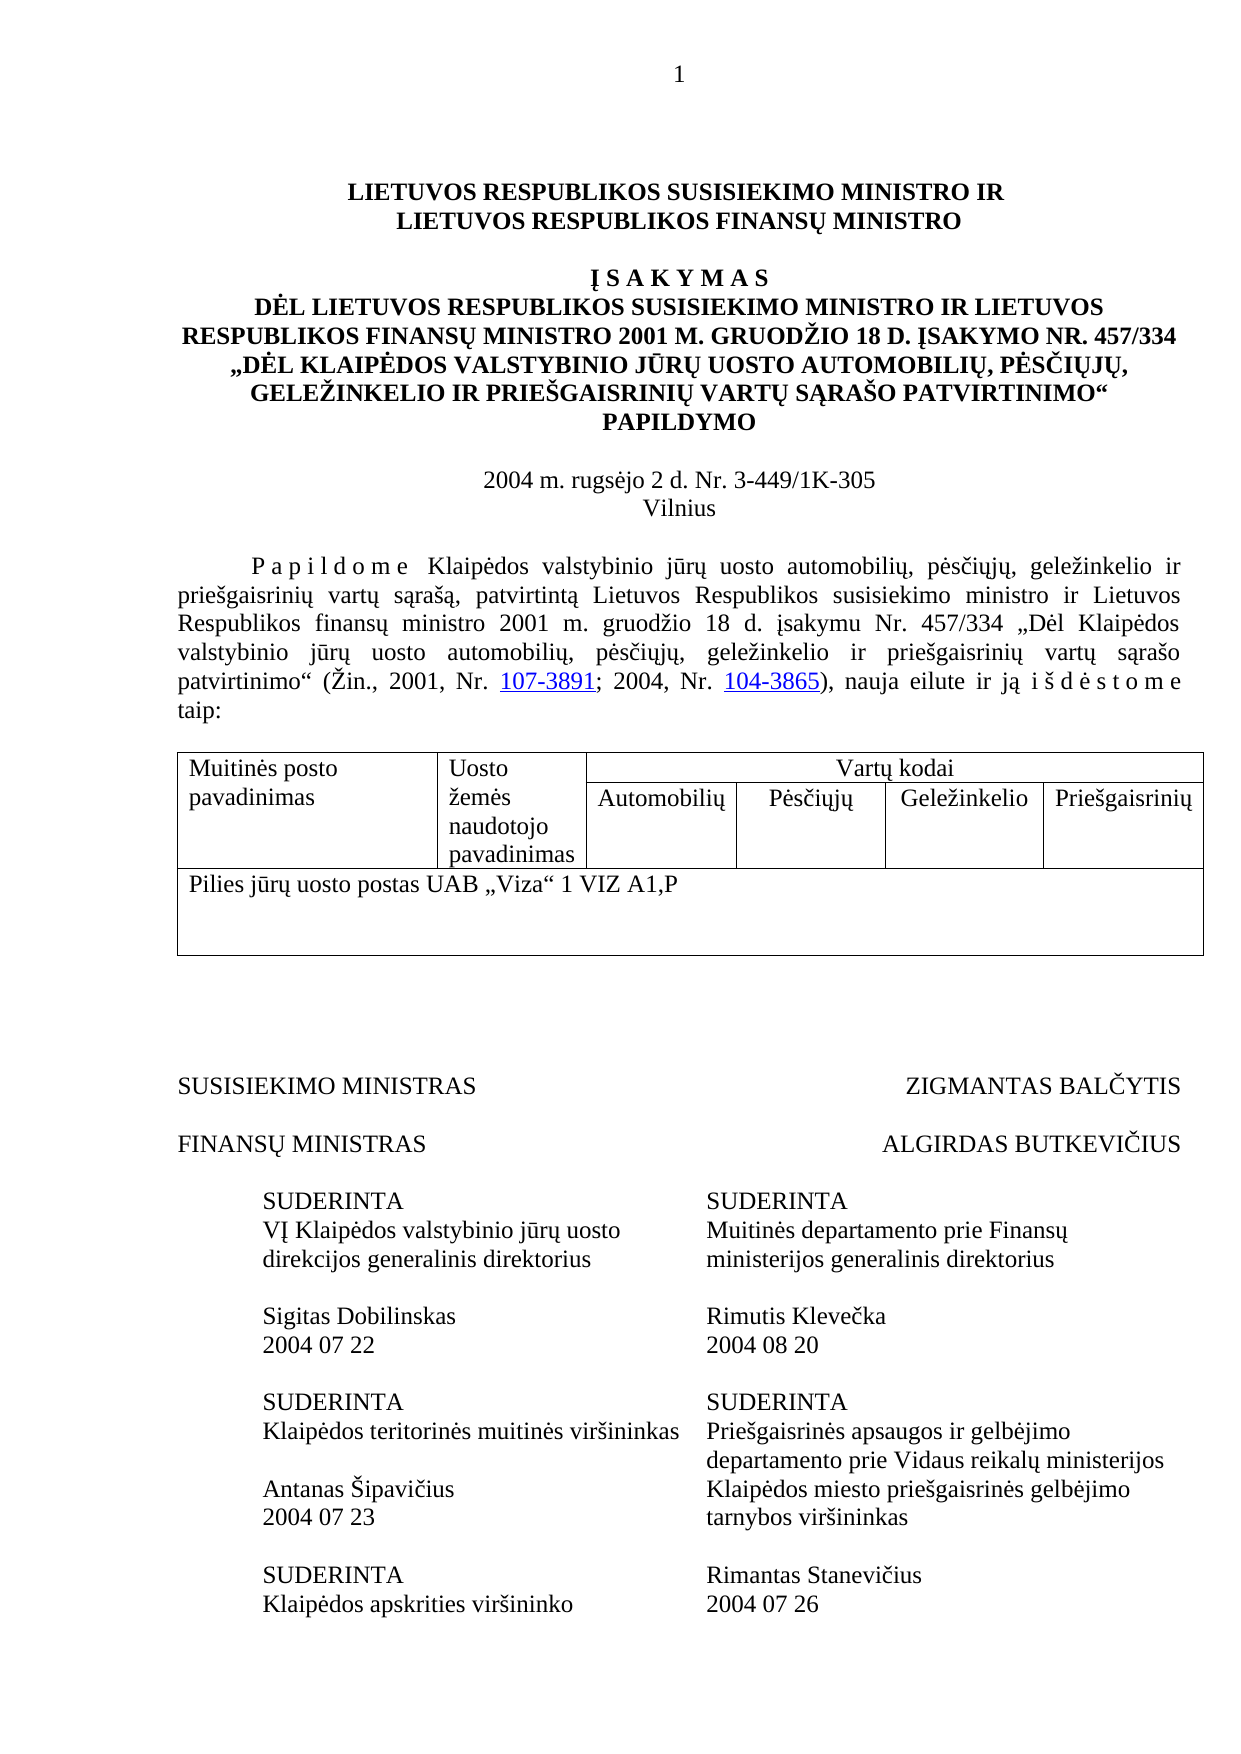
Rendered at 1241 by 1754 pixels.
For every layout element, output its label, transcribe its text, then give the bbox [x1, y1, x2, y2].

text 2004 m. rugsėjo 2 d. Nr. 3-449/1K-305 [177, 465, 1181, 493]
table_cell [695, 1273, 1181, 1301]
table_header SUDERINTA [695, 1186, 1181, 1215]
table_cell 2004 07 22 [177, 1330, 695, 1359]
text LIETUVOS RESPUBLIKOS SUSISIEKIMO MINISTRO IR [177, 177, 1181, 206]
table_header Uosto žemės naudotojo pavadinimas [438, 753, 586, 868]
table_cell [177, 1359, 695, 1387]
table_cell Priešgaisrinių [1044, 783, 1203, 868]
text Vilnius [177, 493, 1181, 522]
text SUSISIEKIMO MINISTRAS ZIGMANTAS BALČYTIS [177, 1071, 1181, 1100]
table_header SUDERINTA [177, 1186, 695, 1215]
table_cell Klaipėdos teritorinės muitinės viršininkas Antanas Šipavičius 2004 07 23 [177, 1416, 695, 1531]
table_header Muitinės posto pavadinimas [178, 753, 437, 868]
table_cell Klaipėdos apskrities viršininko [177, 1589, 695, 1617]
text Papildome Klaipėdos valstybinio jūrų uosto automobilių, pėsčiųjų, geležinkelio ir priešgaisrinių vartų sąrašą, patvirtintą Lietuvos Respublikos susisiekimo ministro ir Lietuvos Respublikos finansų ministro 2001 m. gruodžio 18 d. įsakymu Nr. 457/334 „Dėl Klaipėdos valstybinio jūrų uosto automobilių, pėsčiųjų, geležinkelio ir priešgaisrinių vartų sąrašo patvirtinimo“ (Žin., 2001, Nr. 107-3891; 2004, Nr. 104-3865), nauja eilute ir ją išdėstome taip: [177, 551, 1181, 723]
table_cell [695, 1359, 1181, 1387]
text LIETUVOS RESPUBLIKOS FINANSŲ MINISTRO [177, 206, 1181, 235]
text FINANSŲ MINISTRAS ALGIRDAS BUTKEVIČIUS [177, 1129, 1181, 1157]
table_cell Pilies jūrų uosto postas UAB „Viza“ 1 VIZ A1,P [178, 869, 1203, 955]
table_cell VĮ Klaipėdos valstybinio jūrų uosto direkcijos generalinis direktorius [177, 1215, 695, 1272]
table_cell Rimutis Klevečka [695, 1301, 1181, 1330]
table_cell SUDERINTA [177, 1388, 695, 1416]
table_cell [177, 1531, 695, 1560]
table_cell [177, 1273, 695, 1301]
table_cell Muitinės departamento prie Finansų ministerijos generalinis direktorius [695, 1215, 1181, 1272]
table_cell Pėsčiųjų [737, 783, 885, 868]
table_cell Geležinkelio [886, 783, 1043, 868]
table_cell 2004 08 20 [695, 1330, 1181, 1359]
text Į S A K Y M A S [177, 263, 1181, 292]
table_cell Automobilių [587, 783, 736, 868]
table_cell [695, 1531, 1181, 1560]
table_cell Rimantas Stanevičius [695, 1560, 1181, 1589]
table_header Vartų kodai [587, 753, 1203, 782]
table_cell Sigitas Dobilinskas [177, 1301, 695, 1330]
table_cell 2004 07 26 [695, 1589, 1181, 1617]
table_cell SUDERINTA [177, 1560, 695, 1589]
table_cell SUDERINTA [695, 1388, 1181, 1416]
table_cell Priešgaisrinės apsaugos ir gelbėjimo departamento prie Vidaus reikalų ministerijos Klaipėdos miesto priešgaisrinės gelbėjimo tarnybos viršininkas [695, 1416, 1181, 1531]
text DĖL LIETUVOS RESPUBLIKOS SUSISIEKIMO MINISTRO IR LIETUVOS RESPUBLIKOS FINANSŲ MINISTRO 2001 M. GRUODŽIO 18 D. ĮSAKYMO NR. 457/334 „DĖL KLAIPĖDOS VALSTYBINIO JŪRŲ UOSTO AUTOMOBILIŲ, PĖSČIŲJŲ, GELEŽINKELIO IR PRIEŠGAISRINIŲ VARTŲ SĄRAŠO PATVIRTINIMO“ PAPILDYMO [177, 292, 1181, 436]
